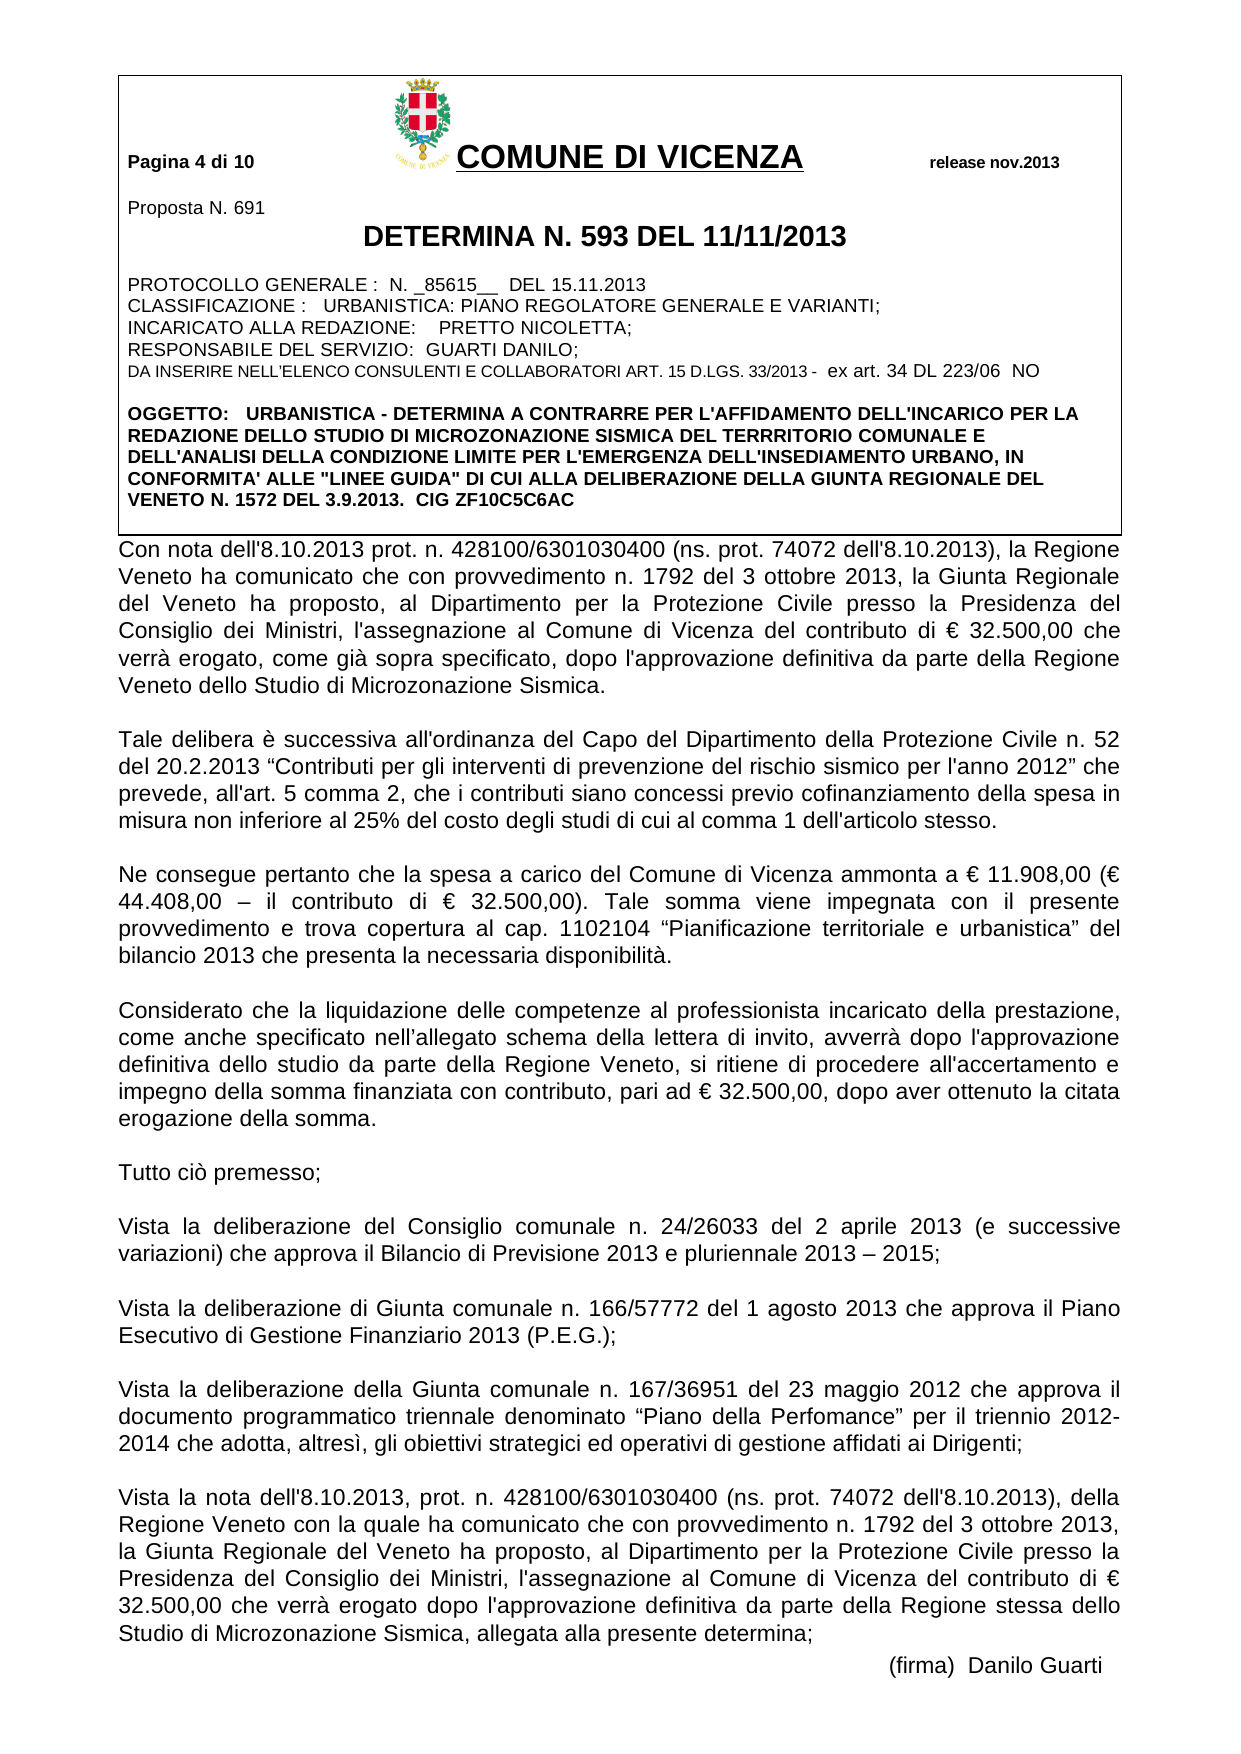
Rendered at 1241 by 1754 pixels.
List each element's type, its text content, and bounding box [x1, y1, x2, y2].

text Vista la deliberazione del Consiglio comunale n. 24/26033 del 2 aprile 2013 (e successive variazioni) che approva il Bilancio di Previsione 2013 e pluriennale 2013 – 2015; [118, 1213, 1122, 1267]
text Ne consegue pertanto che la spesa a carico del Comune di Vicenza ammonta a € 11.908,00 (€ 44.408,00 – il contributo di € 32.500,00). Tale somma viene impegnata con il presente provvedimento e trova copertura al cap. 1102104 “Pianificazione territoriale e urbanistica” del bilancio 2013 che presenta la necessaria disponibilità. [118, 861, 1122, 969]
text Tale delibera è successiva all'ordinanza del Capo del Dipartimento della Protezione Civile n. 52 del 20.2.2013 “Contributi per gli interventi di prevenzione del rischio sismico per l'anno 2012” che prevede, all'art. 5 comma 2, che i contributi siano concessi previo cofinanziamento della spesa in misura non inferiore al 25% del costo degli studi di cui al comma 1 dell'articolo stesso. [118, 725, 1122, 833]
text Vista la deliberazione di Giunta comunale n. 166/57772 del 1 agosto 2013 che approva il Piano Esecutivo di Gestione Finanziario 2013 (P.E.G.); [118, 1294, 1122, 1348]
text Tutto ciò premesso; [118, 1158, 1122, 1186]
text Considerato che la liquidazione delle competenze al professionista incaricato della prestazione, come anche specificato nell’allegato schema della lettera di invito, avverrà dopo l'approvazione definitiva dello studio da parte della Regione Veneto, si ritiene di procedere all'accertamento e impegno della somma finanziata con contributo, pari ad € 32.500,00, dopo aver ottenuto la citata erogazione della somma. [118, 996, 1122, 1131]
text Con nota dell'8.10.2013 prot. n. 428100/6301030400 (ns. prot. 74072 dell'8.10.2013), la Regione Veneto ha comunicato che con provvedimento n. 1792 del 3 ottobre 2013, la Giunta Regionale del Veneto ha proposto, al Dipartimento per la Protezione Civile presso la Presidenza del Consiglio dei Ministri, l'assegnazione al Comune di Vicenza del contributo di € 32.500,00 che verrà erogato, come già sopra specificato, dopo l'approvazione definitiva da parte della Regione Veneto dello Studio di Microzonazione Sismica. [118, 536, 1122, 698]
picture [394, 78, 451, 169]
text Vista la deliberazione della Giunta comunale n. 167/36951 del 23 maggio 2012 che approva il documento programmatico triennale denominato “Piano della Perfomance” per il triennio 2012-2014 che adotta, altresì, gli obiettivi strategici ed operativi di gestione affidati ai Dirigenti; [118, 1375, 1122, 1456]
text Vista la nota dell'8.10.2013, prot. n. 428100/6301030400 (ns. prot. 74072 dell'8.10.2013), della Regione Veneto con la quale ha comunicato che con provvedimento n. 1792 del 3 ottobre 2013, la Giunta Regionale del Veneto ha proposto, al Dipartimento per la Protezione Civile presso la Presidenza del Consiglio dei Ministri, l'assegnazione al Comune di Vicenza del contributo di € 32.500,00 che verrà erogato dopo l'approvazione definitiva da parte della Regione stessa dello Studio di Microzonazione Sismica, allegata alla presente determina; [118, 1483, 1122, 1646]
